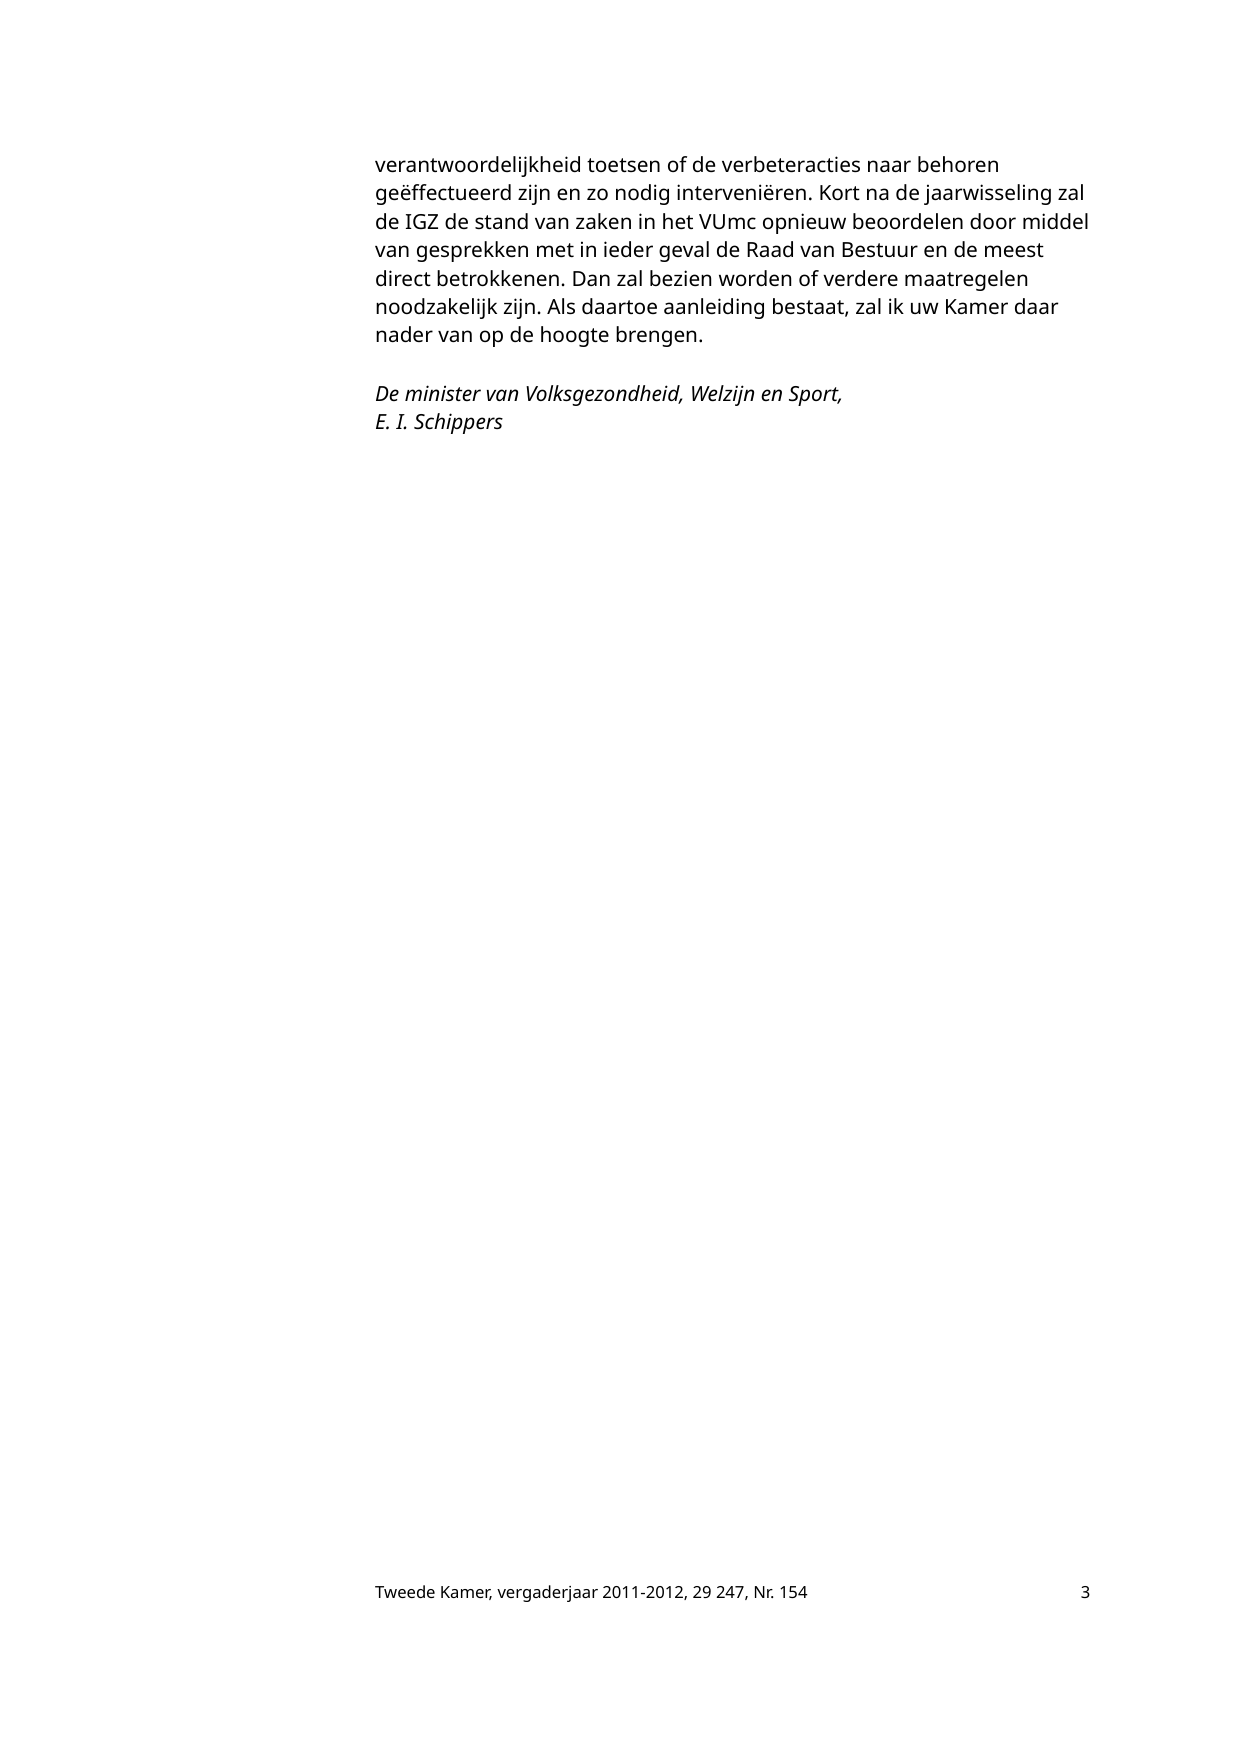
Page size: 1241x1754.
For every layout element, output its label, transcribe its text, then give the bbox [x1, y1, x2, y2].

text De minister van Volksgezondheid, Welzijn en Sport, [375, 379, 1090, 407]
text verantwoordelijkheid toetsen of de verbeteracties naar behoren geëffectueerd zijn en zo nodig interveniëren. Kort na de jaarwisseling zal de IGZ de stand van zaken in het VUmc opnieuw beoordelen door middel van gesprekken met in ieder geval de Raad van Bestuur en de meest direct betrokkenen. Dan zal bezien worden of verdere maatregelen noodzakelijk zijn. Als daartoe aanleiding bestaat, zal ik uw Kamer daar nader van op de hoogte brengen. [375, 150, 1090, 349]
text E. I. Schippers [375, 407, 1090, 436]
